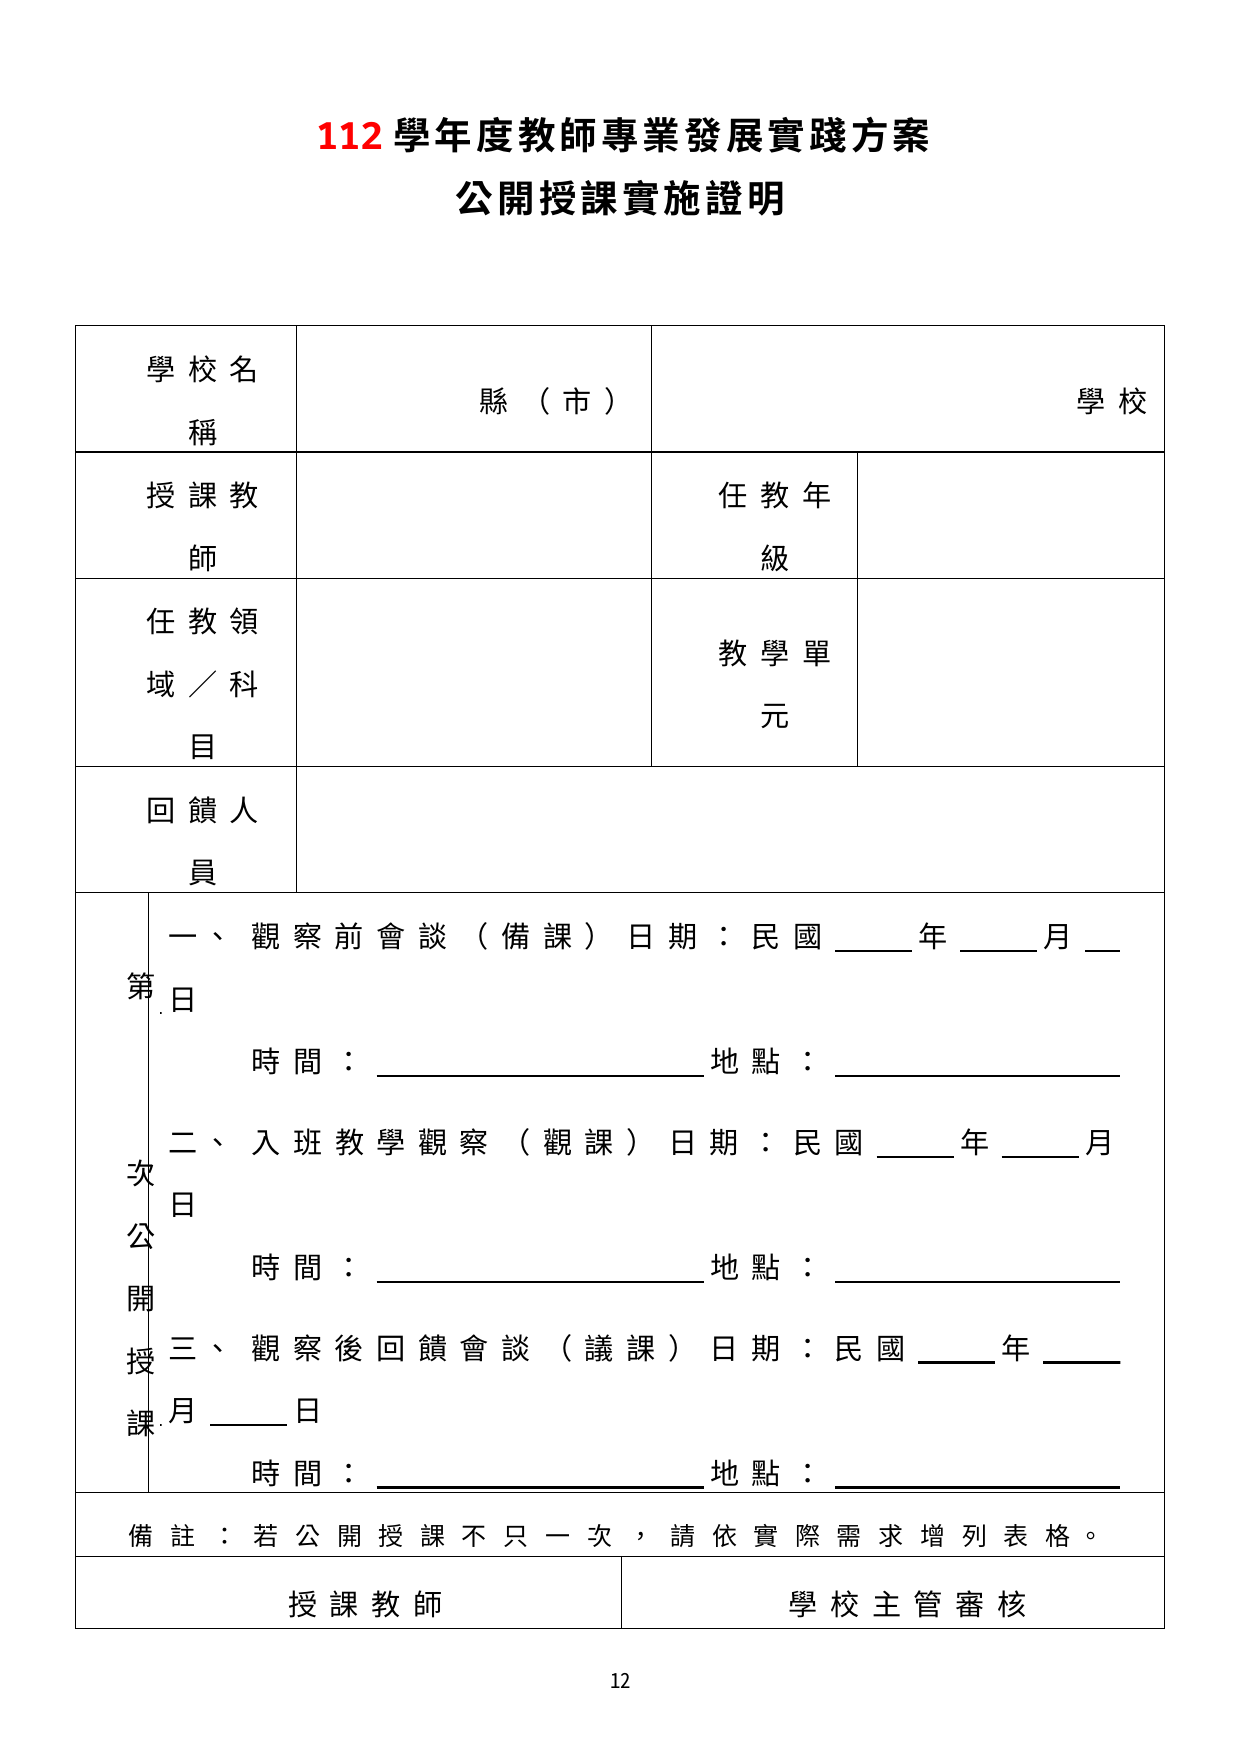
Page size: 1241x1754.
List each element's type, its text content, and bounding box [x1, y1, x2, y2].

table_cell 授課教師 [76, 453, 296, 577]
text 112學年度教師專業發展實踐方案 [78, 92, 1162, 154]
table_cell [297, 453, 651, 577]
table_cell [858, 579, 1164, 766]
table_cell 教學單元 [652, 579, 857, 766]
table_header 學校名稱 [76, 326, 296, 451]
table_cell [297, 579, 651, 766]
table_header 縣（市） [297, 326, 651, 451]
table_cell 學校主管審核 [622, 1557, 1164, 1628]
table_cell [297, 767, 1164, 892]
table_cell 第 次公開授課 [76, 893, 148, 1492]
subtitle 公開授課實施證明 [78, 154, 1162, 217]
table_header 學校 [652, 326, 1164, 451]
table_cell 授課教師 [76, 1557, 621, 1628]
table_cell 備註：若公開授課不只一次，請依實際需求增列表格。 [76, 1493, 1164, 1556]
table_cell 回饋人員 [76, 767, 296, 892]
table_cell 任教領域∕科目 [76, 579, 296, 766]
table_cell 一、觀察前會談（備課）日期：民國 年 月 日 時間： 地點： 二、入班教學觀察（觀課）日期：民國 年 月 日 時間： 地點： 三、觀察後回饋會談（議課）日期：民國 年 月 日 時間： 地點： [149, 893, 1164, 1492]
table_cell [858, 453, 1164, 577]
table_cell 任教年級 [652, 453, 857, 577]
